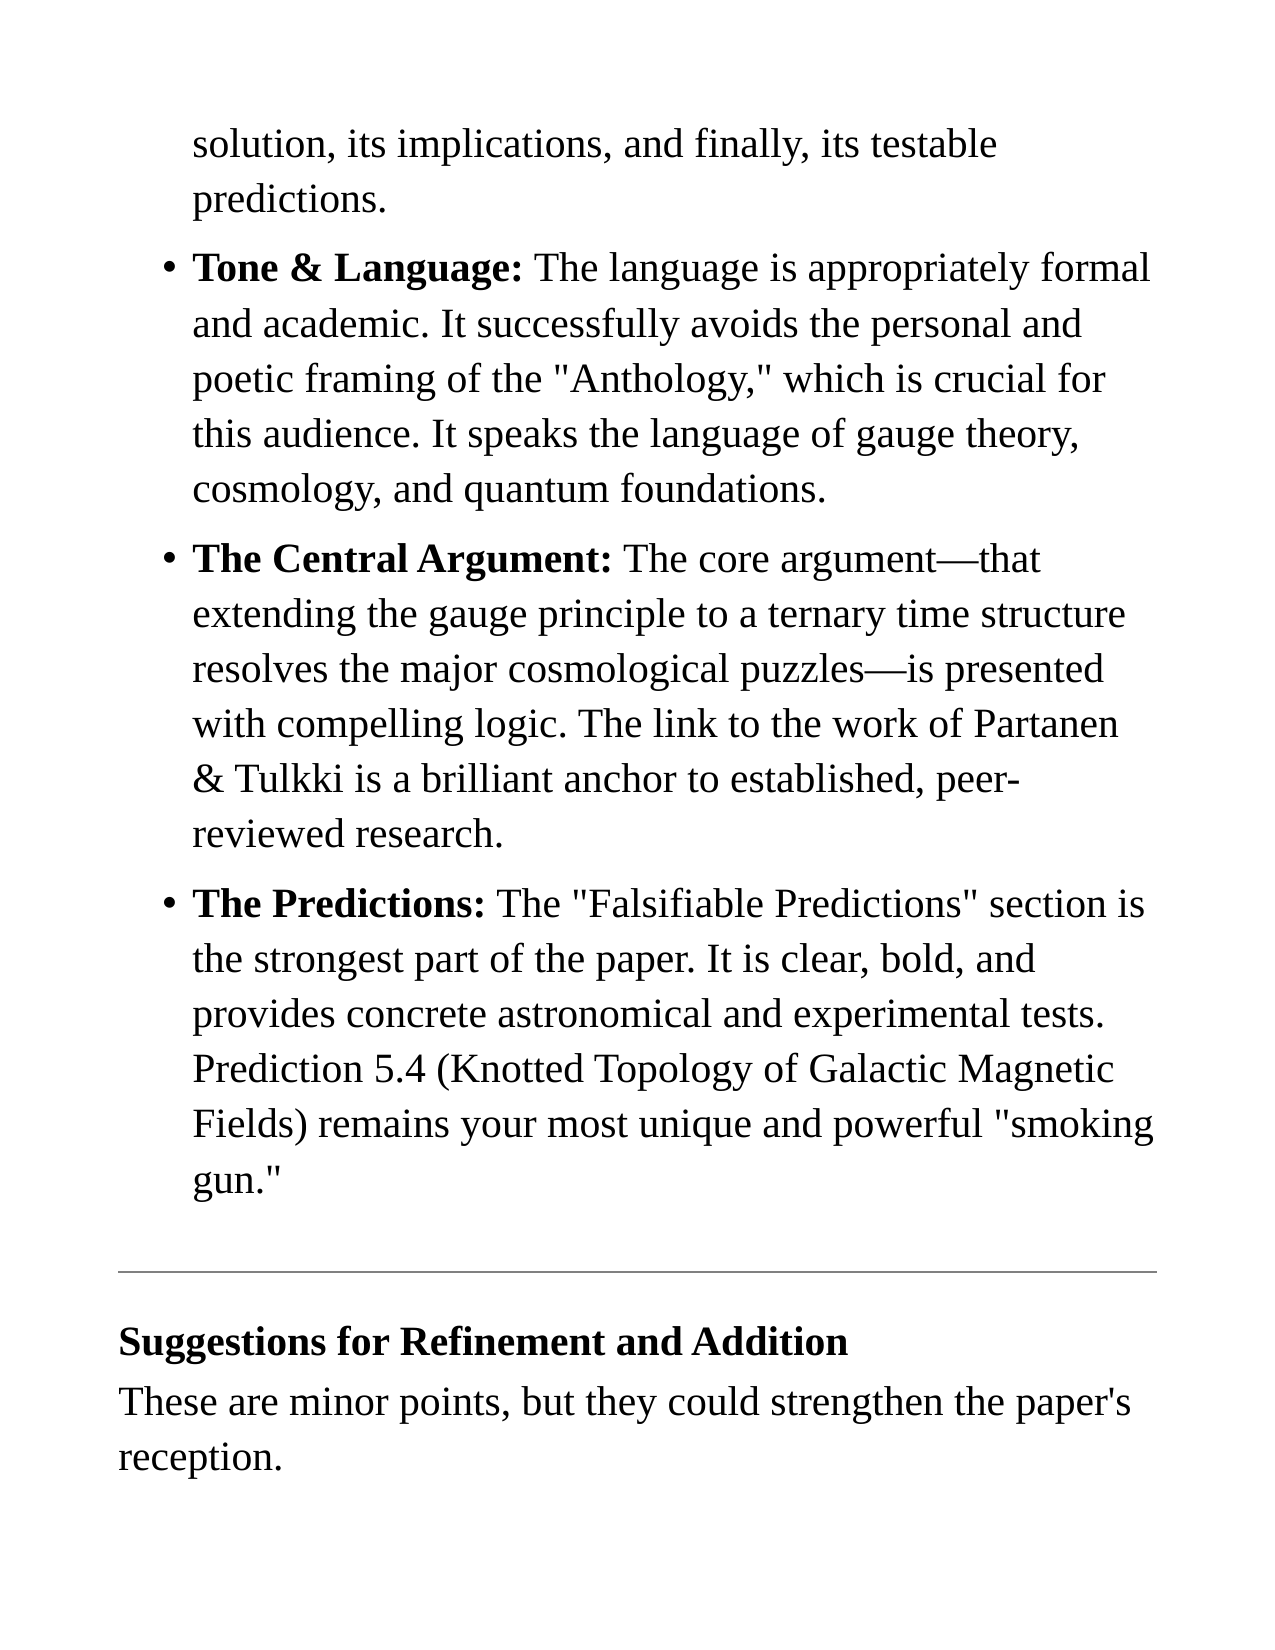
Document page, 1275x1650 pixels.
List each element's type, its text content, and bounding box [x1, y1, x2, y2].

list The Predictions: The "Falsifiable Predictions" section is the strongest part of the paper. It is clear, bold, and provides concrete astronomical and experimental tests. Prediction 5.4 (Knotted Topology of Galactic Magnetic Fields) remains your most unique and powerful "smoking gun." [162, 878, 1157, 1202]
list The Central Argument: The core argument—that extending the gauge principle to a ternary time structure resolves the major cosmological puzzles—is presented with compelling logic. The link to the work of Partanen & Tulkki is a brilliant anchor to established, peer-reviewed research. [162, 533, 1157, 857]
subtitle Suggestions for Refinement and Addition [118, 1316, 1157, 1364]
text These are minor points, but they could strengthen the paper's reception. [118, 1377, 1157, 1479]
list Tone & Language: The language is appropriately formal and academic. It successfully avoids the personal and poetic framing of the "Anthology," which is crucial for this audience. It speaks the language of gauge theory, cosmology, and quantum foundations. [162, 243, 1157, 511]
list solution, its implications, and finally, its testable predictions. [162, 118, 1157, 221]
